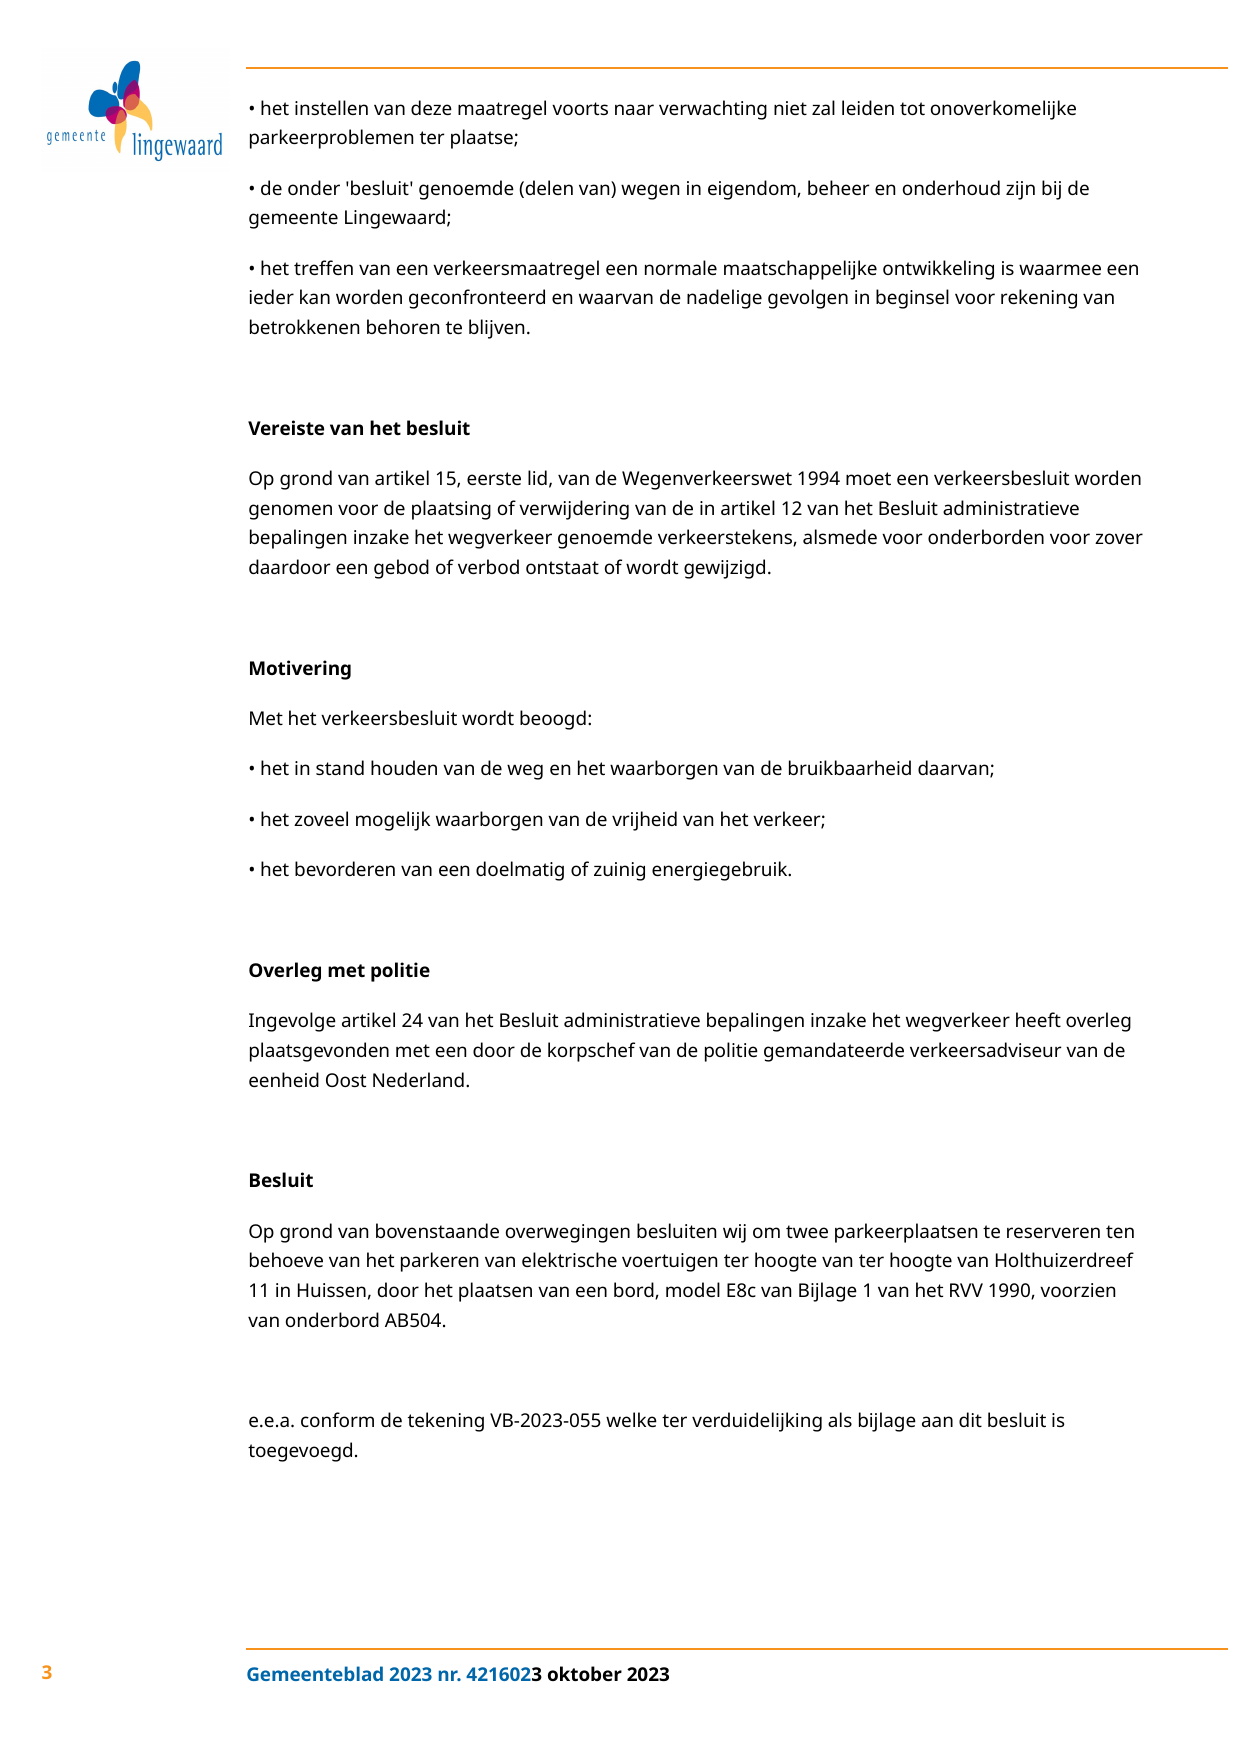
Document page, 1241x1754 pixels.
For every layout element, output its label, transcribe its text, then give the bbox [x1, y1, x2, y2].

text Vereiste van het besluit [248, 415, 1152, 441]
text • de onder 'besluit' genoemde (delen van) wegen in eigendom, beheer en onderhoud zijn bij de gemeente Lingewaard; [248, 175, 1152, 230]
text • het instellen van deze maatregel voorts naar verwachting niet zal leiden tot onoverkomelijke parkeerproblemen ter plaatse; [248, 95, 1152, 150]
text Ingevolge artikel 24 van het Besluit administratieve bepalingen inzake het wegverkeer heeft overleg plaatsgevonden met een door de korpschef van de politie gemandateerde verkeersadviseur van de eenheid Oost Nederland. [248, 1008, 1152, 1093]
text Overleg met politie [248, 957, 1152, 983]
text e.e.a. conform de tekening VB-2023-055 welke ter verduidelijking als bijlage aan dit besluit is toegevoegd. [248, 1408, 1152, 1463]
text Motivering [248, 655, 1152, 681]
text • het zoveel mogelijk waarborgen van de vrijheid van het verkeer; [248, 806, 1152, 832]
text Besluit [248, 1168, 1152, 1193]
text • het treffen van een verkeersmaatregel een normale maatschappelijke ontwikkeling is waarmee een ieder kan worden geconfronteerd en waarvan de nadelige gevolgen in beginsel voor rekening van betrokkenen behoren te blijven. [248, 255, 1152, 340]
text Op grond van bovenstaande overwegingen besluiten wij om twee parkeerplaatsen te reserveren ten behoeve van het parkeren van elektrische voertuigen ter hoogte van ter hoogte van Holthuizerdreef 11 in Huissen, door het plaatsen van een bord, model E8c van Bijlage 1 van het RVV 1990, voorzien van onderbord AB504. [248, 1218, 1152, 1333]
text Met het verkeersbesluit wordt beoogd: [248, 705, 1152, 731]
text • het in stand houden van de weg en het waarborgen van de bruikbaarheid daarvan; [248, 756, 1152, 781]
text Op grond van artikel 15, eerste lid, van de Wegenverkeerswet 1994 moet een verkeersbesluit worden genomen voor de plaatsing of verwijdering van de in artikel 12 van het Besluit administratieve bepalingen inzake het wegverkeer genoemde verkeerstekens, alsmede voor onderborden voor zover daardoor een gebod of verbod ontstaat of wordt gewijzigd. [248, 465, 1152, 580]
picture [41, 47, 231, 172]
text • het bevorderen van een doelmatig of zuinig energiegebruik. [248, 856, 1152, 882]
